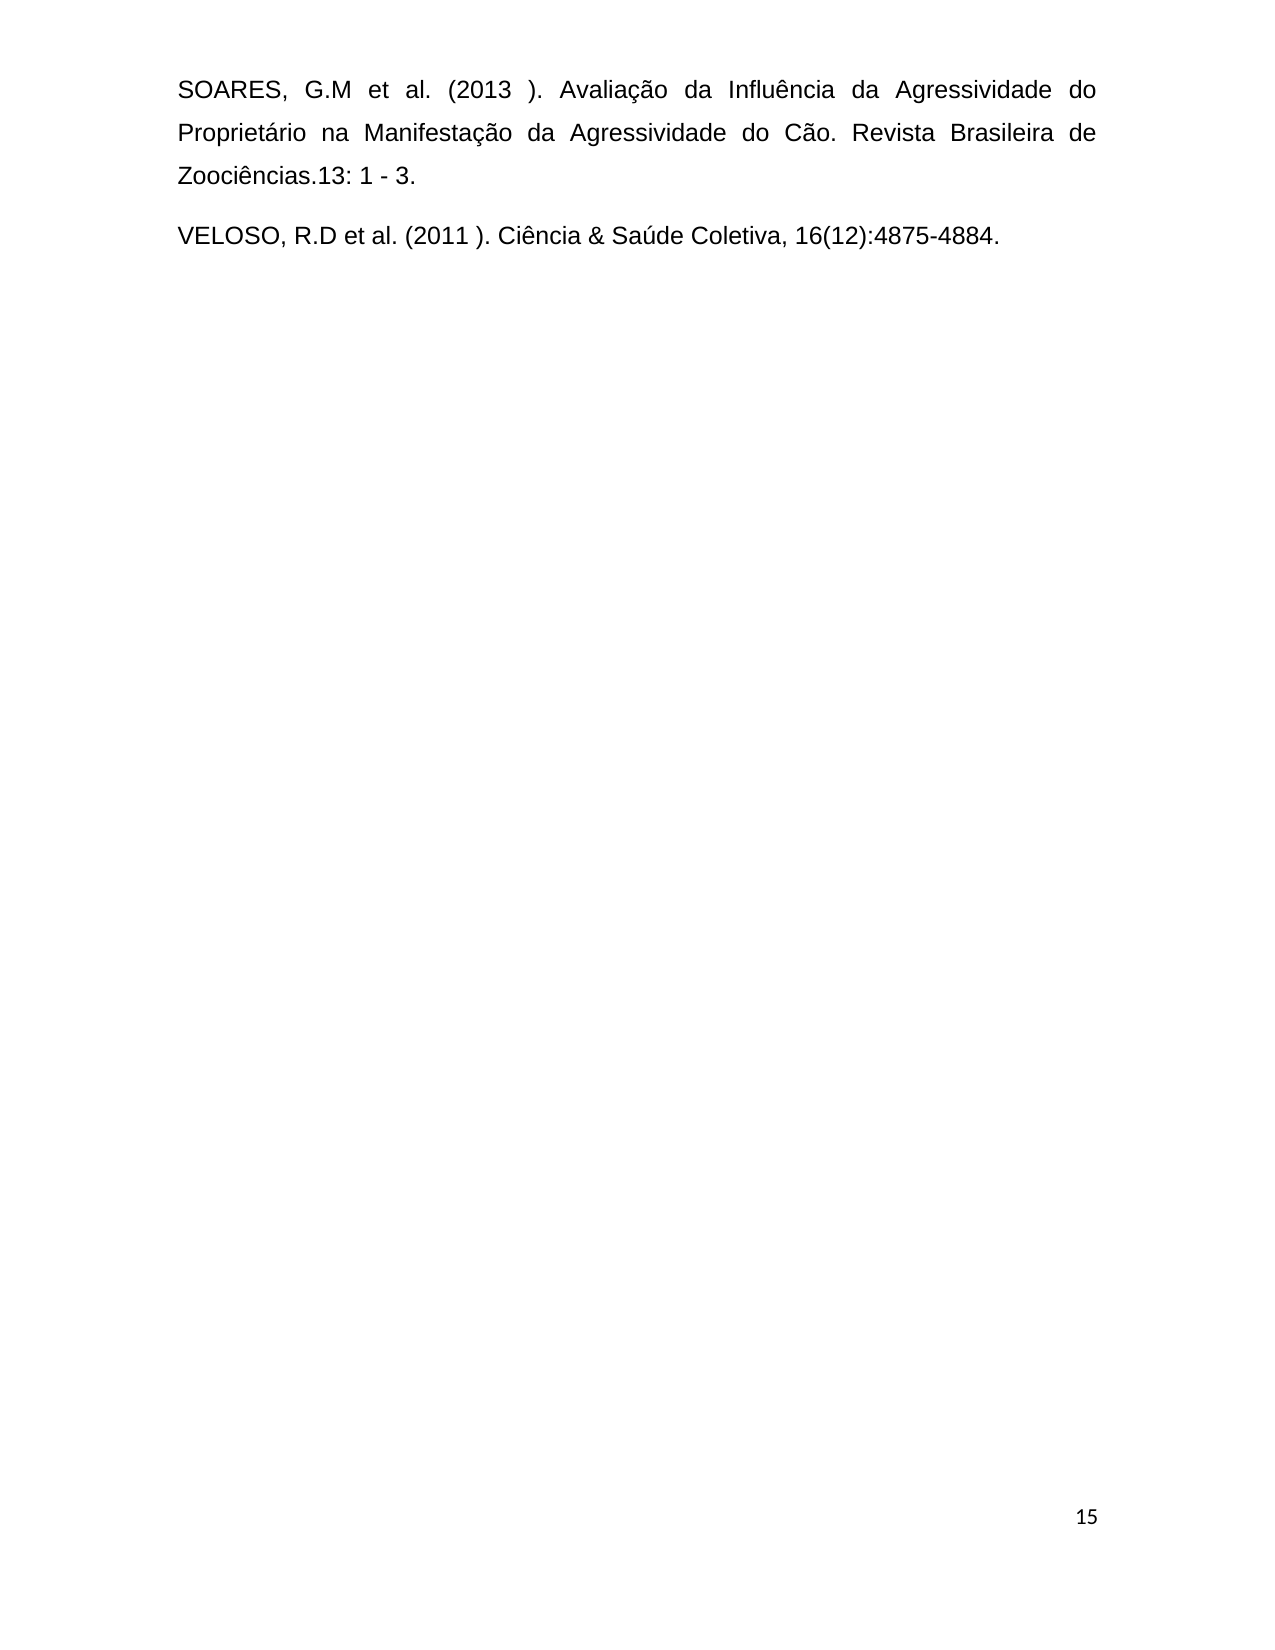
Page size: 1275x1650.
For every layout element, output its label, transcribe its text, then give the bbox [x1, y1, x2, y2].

text VELOSO, R.D et al. (2011 ). Ciência & Saúde Coletiva, 16(12):4875-4884. [177, 221, 1098, 250]
text SOARES, G.M et al. (2013 ). Avaliação da Influência da Agressividade do Proprietário na Manifestação da Agressividade do Cão. Revista Brasileira de Zoociências.13: 1 - 3. [177, 75, 1098, 190]
